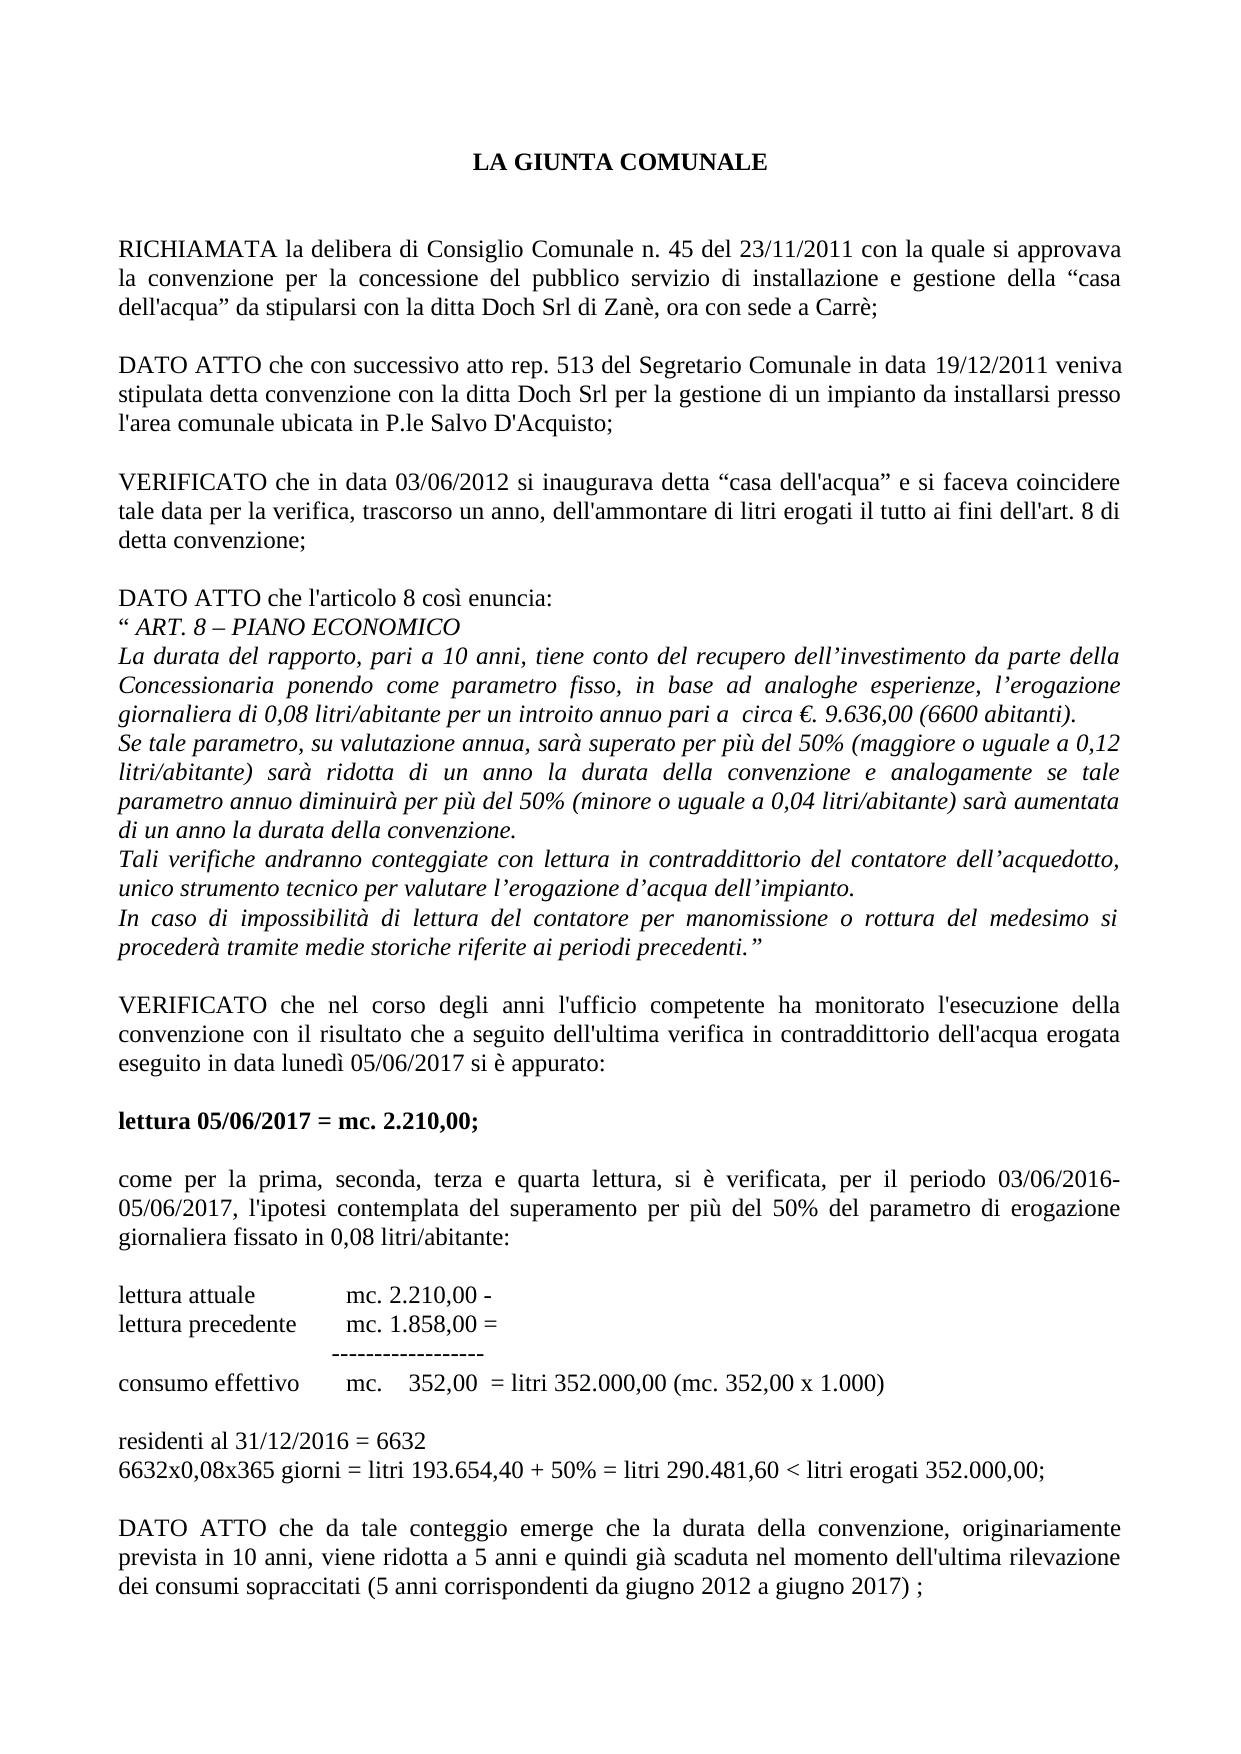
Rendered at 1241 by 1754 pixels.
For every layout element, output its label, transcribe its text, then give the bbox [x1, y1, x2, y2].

text “ ART. 8 – PIANO ECONOMICO [118, 612, 1122, 641]
text lettura 05/06/2017 = mc. 2.210,00; [118, 1077, 1122, 1135]
text RICHIAMATA la delibera di Consiglio Comunale n. 45 del 23/11/2011 con la quale si approvava la convenzione per la concessione del pubblico servizio di installazione e gestione della “casa dell'acqua” da stipularsi con la ditta Doch Srl di Zanè, ora con sede a Carrè; [118, 234, 1122, 321]
title LA GIUNTA COMUNALE [118, 147, 1122, 176]
text lettura precedente mc. 1.858,00 = [118, 1309, 1122, 1338]
text VERIFICATO che nel corso degli anni l'ufficio competente ha monitorato l'esecuzione della convenzione con il risultato che a seguito dell'ultima verifica in contraddittorio dell'acqua erogata eseguito in data lunedì 05/06/2017 si è appurato: [118, 989, 1122, 1077]
text DATO ATTO che con successivo atto rep. 513 del Segretario Comunale in data 19/12/2011 veniva stipulata detta convenzione con la ditta Doch Srl per la gestione di un impianto da installarsi presso l'area comunale ubicata in P.le Salvo D'Acquisto; [118, 350, 1122, 437]
text DATO ATTO che l'articolo 8 così enuncia: [118, 583, 1122, 612]
text VERIFICATO che in data 03/06/2012 si inaugurava detta “casa dell'acqua” e si faceva coincidere tale data per la verifica, trascorso un anno, dell'ammontare di litri erogati il tutto ai fini dell'art. 8 di detta convenzione; [118, 466, 1122, 554]
text lettura attuale mc. 2.210,00 - [118, 1280, 1122, 1309]
text DATO ATTO che da tale conteggio emerge che la durata della convenzione, originariamente prevista in 10 anni, viene ridotta a 5 anni e quindi già scaduta nel momento dell'ultima rilevazione dei consumi sopraccitati (5 anni corrispondenti da giugno 2012 a giugno 2017) ; [118, 1513, 1122, 1600]
text Se tale parametro, su valutazione annua, sarà superato per più del 50% (maggiore o uguale a 0,12 litri/abitante) sarà ridotta di un anno la durata della convenzione e analogamente se tale parametro annuo diminuirà per più del 50% (minore o uguale a 0,04 litri/abitante) sarà aumentata di un anno la durata della convenzione. [118, 728, 1123, 844]
text consumo effettivo mc. 352,00 = litri 352.000,00 (mc. 352,00 x 1.000) [118, 1367, 1122, 1396]
text Tali verifiche andranno conteggiate con lettura in contraddittorio del contatore dell’acquedotto, unico strumento tecnico per valutare l’erogazione d’acqua dell’impianto. [118, 844, 1123, 902]
text residenti al 31/12/2016 = 6632 [118, 1426, 1122, 1454]
text La durata del rapporto, pari a 10 anni, tiene conto del recupero dell’investimento da parte della Concessionaria ponendo come parametro fisso, in base ad analoghe esperienze, l’erogazione giornaliera di 0,08 litri/abitante per un introito annuo pari a circa €. 9.636,00 (6600 abitanti). [118, 641, 1123, 728]
text ------------------ [118, 1338, 1122, 1367]
text 6632x0,08x365 giorni = litri 193.654,40 + 50% = litri 290.481,60 < litri erogati 352.000,00; [118, 1454, 1122, 1484]
text come per la prima, seconda, terza e quarta lettura, si è verificata, per il periodo 03/06/2016-05/06/2017, l'ipotesi contemplata del superamento per più del 50% del parametro di erogazione giornaliera fissato in 0,08 litri/abitante: [118, 1135, 1122, 1251]
text In caso di impossibilità di lettura del contatore per manomissione o rottura del medesimo si procederà tramite medie storiche riferite ai periodi precedenti.” [118, 902, 1122, 961]
